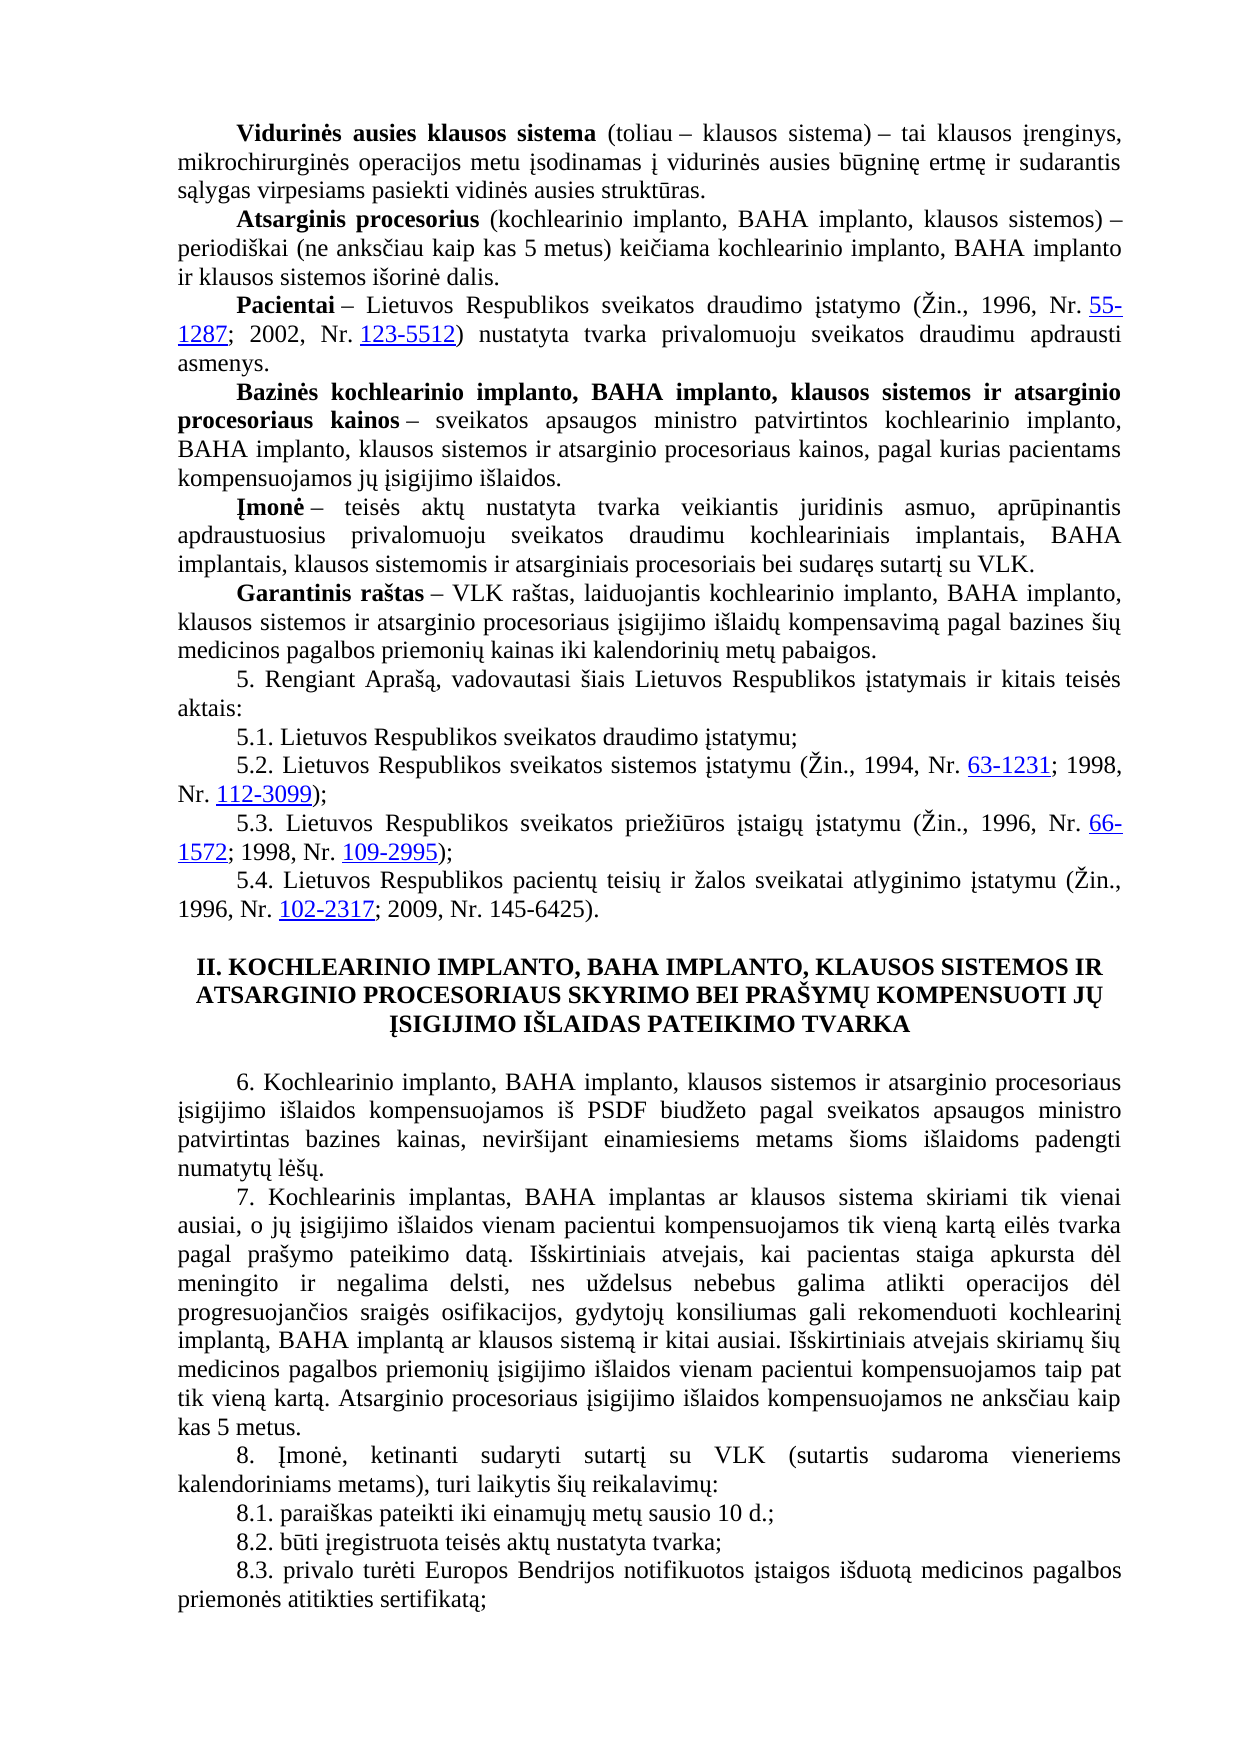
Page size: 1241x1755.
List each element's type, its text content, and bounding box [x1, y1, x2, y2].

text II. KOCHLEARINIO IMPLANTO, BAHA IMPLANTO, KLAUSOS SISTEMOS IR ATSARGINIO PROCESORIAUS SKYRIMO BEI PRAŠYMŲ KOMPENSUOTI JŲ ĮSIGIJIMO IŠLAIDAS PATEIKIMO TVARKA [177, 952, 1122, 1038]
text 5.1. Lietuvos Respublikos sveikatos draudimo įstatymu; [177, 722, 1122, 751]
text Įmonė – teisės aktų nustatyta tvarka veikiantis juridinis asmuo, aprūpinantis apdraustuosius privalomuoju sveikatos draudimu kochleariniais implantais, BAHA implantais, klausos sistemomis ir atsarginiais procesoriais bei sudaręs sutartį su VLK. [177, 492, 1122, 578]
text 8.2. būti įregistruota teisės aktų nustatyta tvarka; [177, 1527, 1122, 1556]
text 5.4. Lietuvos Respublikos pacientų teisių ir žalos sveikatai atlyginimo įstatymu (Žin., 1996, Nr. 102-2317; 2009, Nr. 145-6425). [177, 866, 1122, 923]
text Vidurinės ausies klausos sistema (toliau – klausos sistema) – tai klausos įrenginys, mikrochirurginės operacijos metu įsodinamas į vidurinės ausies būgninę ertmę ir sudarantis sąlygas virpesiams pasiekti vidinės ausies struktūras. [177, 118, 1122, 204]
text Atsarginis procesorius (kochlearinio implanto, BAHA implanto, klausos sistemos) – periodiškai (ne anksčiau kaip kas 5 metus) keičiama kochlearinio implanto, BAHA implanto ir klausos sistemos išorinė dalis. [177, 204, 1122, 291]
text 5.3. Lietuvos Respublikos sveikatos priežiūros įstaigų įstatymu (Žin., 1996, Nr. 66-1572; 1998, Nr. 109-2995); [177, 808, 1122, 866]
text Garantinis raštas – VLK raštas, laiduojantis kochlearinio implanto, BAHA implanto, klausos sistemos ir atsarginio procesoriaus įsigijimo išlaidų kompensavimą pagal bazines šių medicinos pagalbos priemonių kainas iki kalendorinių metų pabaigos. [177, 578, 1122, 664]
text 8. Įmonė, ketinanti sudaryti sutartį su VLK (sutartis sudaroma vieneriems kalendoriniams metams), turi laikytis šių reikalavimų: [177, 1441, 1122, 1498]
text 5. Rengiant Aprašą, vadovautasi šiais Lietuvos Respublikos įstatymais ir kitais teisės aktais: [177, 664, 1122, 722]
text 7. Kochlearinis implantas, BAHA implantas ar klausos sistema skiriami tik vienai ausiai, o jų įsigijimo išlaidos vienam pacientui kompensuojamos tik vieną kartą eilės tvarka pagal prašymo pateikimo datą. Išskirtiniais atvejais, kai pacientas staiga apkursta dėl meningito ir negalima delsti, nes uždelsus nebebus galima atlikti operacijos dėl progresuojančios sraigės osifikacijos, gydytojų konsiliumas gali rekomenduoti kochlearinį implantą, BAHA implantą ar klausos sistemą ir kitai ausiai. Išskirtiniais atvejais skiriamų šių medicinos pagalbos priemonių įsigijimo išlaidos vienam pacientui kompensuojamos taip pat tik vieną kartą. Atsarginio procesoriaus įsigijimo išlaidos kompensuojamos ne anksčiau kaip kas 5 metus. [177, 1182, 1122, 1441]
text Pacientai – Lietuvos Respublikos sveikatos draudimo įstatymo (Žin., 1996, Nr. 55-1287; 2002, Nr. 123-5512) nustatyta tvarka privalomuoju sveikatos draudimu apdrausti asmenys. [177, 291, 1122, 377]
text 8.1. paraiškas pateikti iki einamųjų metų sausio 10 d.; [177, 1498, 1122, 1527]
text 8.3. privalo turėti Europos Bendrijos notifikuotos įstaigos išduotą medicinos pagalbos priemonės atitikties sertifikatą; [177, 1556, 1122, 1613]
text 6. Kochlearinio implanto, BAHA implanto, klausos sistemos ir atsarginio procesoriaus įsigijimo išlaidos kompensuojamos iš PSDF biudžeto pagal sveikatos apsaugos ministro patvirtintas bazines kainas, neviršijant einamiesiems metams šioms išlaidoms padengti numatytų lėšų. [177, 1067, 1122, 1182]
text 5.2. Lietuvos Respublikos sveikatos sistemos įstatymu (Žin., 1994, Nr. 63-1231; 1998, Nr. 112-3099); [177, 751, 1122, 808]
text Bazinės kochlearinio implanto, BAHA implanto, klausos sistemos ir atsarginio procesoriaus kainos – sveikatos apsaugos ministro patvirtintos kochlearinio implanto, BAHA implanto, klausos sistemos ir atsarginio procesoriaus kainos, pagal kurias pacientams kompensuojamos jų įsigijimo išlaidos. [177, 377, 1122, 492]
